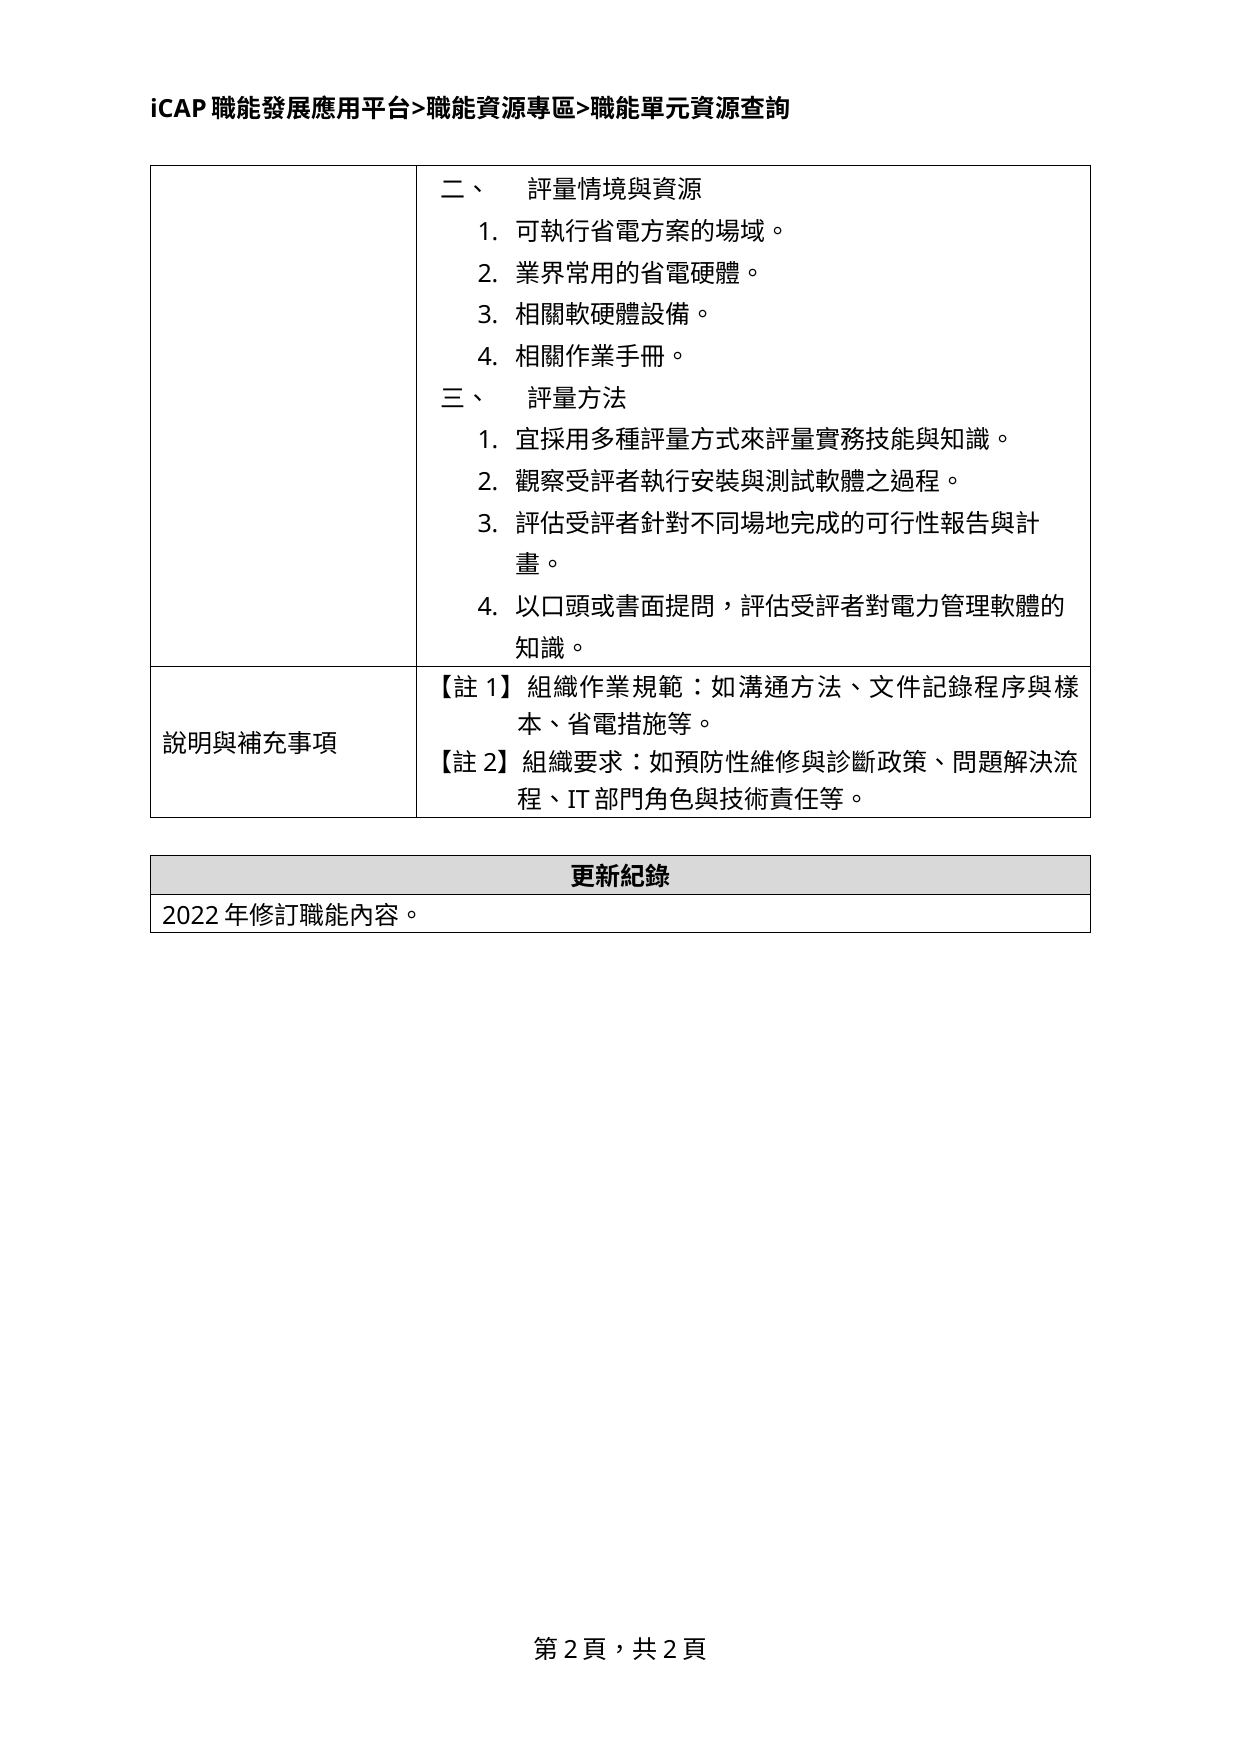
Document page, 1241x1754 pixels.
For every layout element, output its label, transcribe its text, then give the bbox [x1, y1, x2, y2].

table_cell 評量證據 能確認並符合客戶要求。 能依廠商與技術規範，完成規劃與連接軟體組件。 能完成工作文件與簽核程序。 評量情境與資源 可執行省電方案的場域。 業界常用的省電硬體。 相關軟硬體設備。 相關作業手冊。 評量方法 宜採用多種評量方式來評量實務技能與知識。 觀察受評者執行安裝與測試軟體之過程。 評估受評者針對不同場地完成的可行性報告與計畫。 以口頭或書面提問，評估受評者對電力管理軟體的知識。 [417, 166, 1090, 666]
table_cell 2022年修訂職能內容。 [151, 895, 1090, 932]
table_header 更新紀錄 [151, 856, 1090, 894]
table_cell 【註1】組織作業規範：如溝通方法、文件記錄程序與樣本、省電措施等。 【註2】組織要求：如預防性維修與診斷政策、問題解決流程、IT部門角色與技術責任等。 [417, 667, 1090, 817]
table_cell 說明與補充事項 [151, 667, 416, 817]
table_cell [151, 166, 416, 666]
